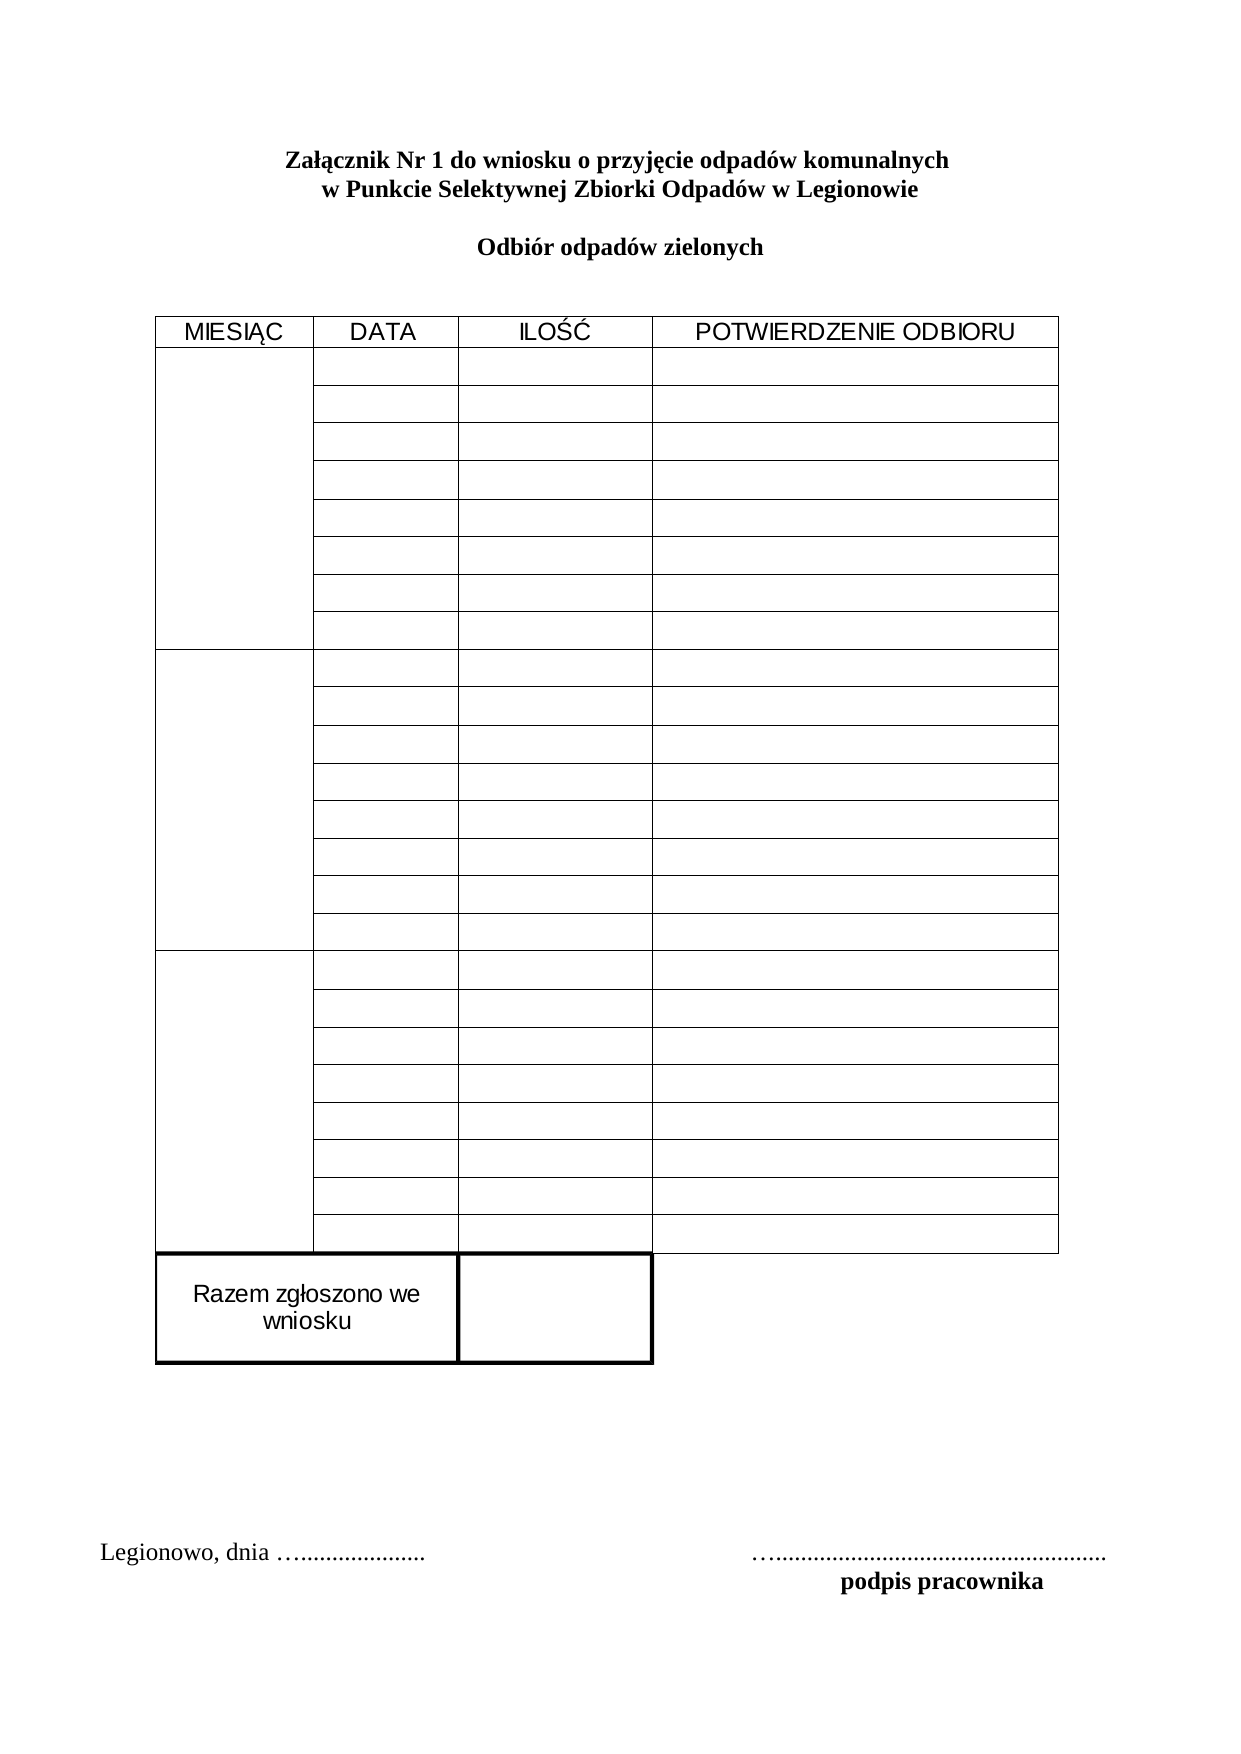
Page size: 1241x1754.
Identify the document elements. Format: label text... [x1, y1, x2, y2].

text Załącznik Nr 1 do wniosku o przyjęcie odpadów komunalnych [29, 145, 1211, 174]
text Legionowo, dnia ….................... …..................................................... [100, 1537, 1167, 1566]
text Odbiór odpadów zielonych [29, 232, 1211, 260]
text w Punkcie Selektywnej Zbiorki Odpadów w Legionowie [29, 174, 1211, 203]
text podpis pracownika [840, 1566, 1167, 1594]
